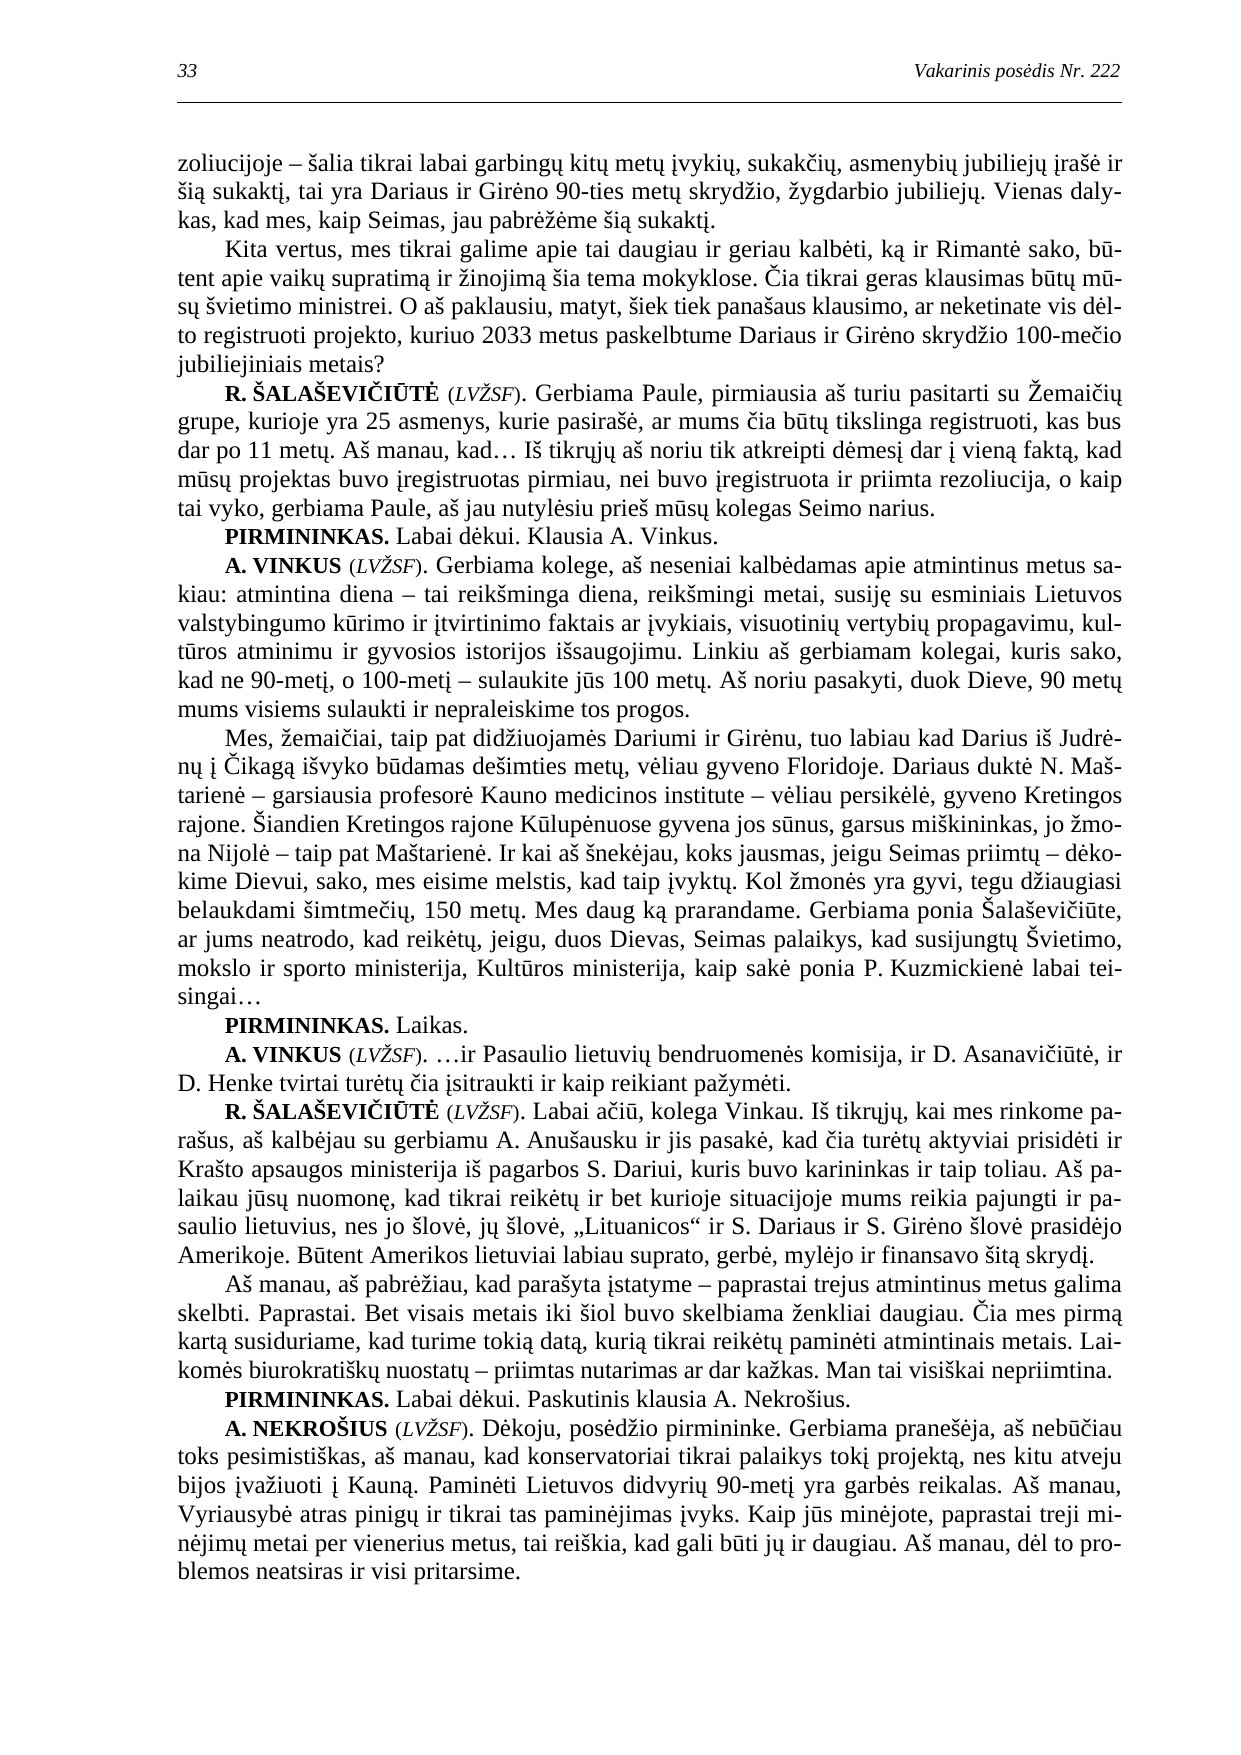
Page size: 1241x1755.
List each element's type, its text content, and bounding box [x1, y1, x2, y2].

text A. NEKROŠIUS (LVŽSF). Dė­ko­ju, po­sė­džio pir­mi­nin­ke. Ger­bia­ma pra­ne­šė­ja, aš ne­bū­čiau toks pe­si­mis­tiš­kas, aš ma­nau, kad kon­ser­va­to­riai tik­rai pa­lai­kys to­kį pro­jek­tą, nes ki­tu at­ve­ju bi­jos įva­žiuo­ti į Kau­ną. Pa­mi­nė­ti Lie­tu­vos did­vy­rių 90-me­tį yra gar­bės rei­ka­las. Aš ma­nau, Vy­riau­sy­bė at­ras pi­ni­gų ir tik­rai tas pa­mi­nė­ji­mas įvyks. Kaip jūs mi­nė­jo­te, pa­pras­tai tre­ji mi­nė­ji­mų me­tai per vie­ne­rius me­tus, tai reiš­kia, kad ga­li bū­ti jų ir dau­giau. Aš ma­nau, dėl to pro­ble­mos ne­at­si­ras ir vi­si pri­tar­si­me. [177, 1413, 1122, 1585]
text zo­liu­ci­jo­je – ša­lia tik­rai la­bai gar­bin­gų ki­tų me­tų įvy­kių, su­kak­čių, as­me­ny­bių ju­bi­lie­jų įra­šė ir šią su­kak­tį, tai yra Da­riaus ir Gi­rė­no 90-ties me­tų skry­džio, žyg­dar­bio ju­bi­lie­jų. Vie­nas da­ly­kas, kad mes, kaip Sei­mas, jau pa­brė­žė­me šią su­kak­tį. [177, 148, 1122, 234]
text Ki­ta ver­tus, mes tik­rai ga­li­me apie tai dau­giau ir ge­riau kal­bė­ti, ką ir Ri­man­tė sa­ko, bū­tent apie vai­kų su­pra­ti­mą ir ži­no­ji­mą šia te­ma mo­kyk­lo­se. Čia tik­rai ge­ras klau­si­mas bū­tų mū­sų švie­ti­mo mi­nist­rei. O aš pa­klau­siu, ma­tyt, šiek tiek pa­na­šaus klau­si­mo, ar ne­ke­ti­na­te vis dėl­to re­gist­ruo­ti pro­jek­to, ku­riuo 2033 me­tus pa­skelb­tu­me Da­riaus ir Gi­rė­no skry­džio 100-me­čio ju­bi­lie­ji­niais me­tais? [177, 234, 1122, 378]
text PIRMININKAS. La­bai dė­kui. Klau­sia A. Vin­kus. [177, 521, 1122, 550]
text PIRMININKAS. La­bai dė­kui. Pas­ku­ti­nis klau­sia A. Ne­kro­šius. [177, 1384, 1122, 1413]
text R. ŠALAŠEVIČIŪTĖ (LVŽSF). Ger­bia­ma Pau­le, pir­miau­sia aš tu­riu pa­si­tar­ti su Že­mai­čių gru­pe, ku­rio­je yra 25 as­me­nys, ku­rie pa­si­ra­šė, ar mums čia bū­tų tiks­lin­ga re­gist­ruo­ti, kas bus dar po 11 me­tų. Aš ma­nau, kad… Iš tik­rų­jų aš no­riu tik at­kreip­ti dė­me­sį dar į vie­ną fak­tą, kad mū­sų pro­jek­tas bu­vo įre­gist­ruo­tas pir­miau, nei bu­vo įre­gist­ruo­ta ir pri­im­ta re­zo­liu­ci­ja, o kaip tai vy­ko, ger­bia­ma Pau­le, aš jau nu­ty­lė­siu prieš mū­sų ko­le­gas Sei­mo na­rius. [177, 378, 1122, 521]
text Aš ma­nau, aš pa­brė­žiau, kad pa­ra­šy­ta įsta­ty­me – pa­pras­tai tre­jus at­min­ti­nus me­tus ga­li­ma skelb­ti. Pa­pras­tai. Bet vi­sais me­tais iki šiol bu­vo skel­bia­ma žen­kliai dau­giau. Čia mes pir­mą kar­tą su­si­du­ria­me, kad tu­ri­me to­kią da­tą, ku­rią tik­rai rei­kė­tų pa­mi­nė­ti at­min­ti­nais me­tais. Lai­ko­mės biu­ro­kratiškų nuo­sta­tų – pri­im­tas nu­ta­ri­mas ar dar kaž­kas. Man tai vi­siš­kai ne­pri­im­ti­na. [177, 1269, 1122, 1384]
text PIRMININKAS. Lai­kas. [177, 1010, 1122, 1039]
text R. ŠALAŠEVIČIŪTĖ (LVŽSF). La­bai ačiū, ko­le­ga Vin­kau. Iš tik­rų­jų, kai mes rin­ko­me pa­ra­šus, aš kal­bė­jau su ger­bia­mu A. Anu­šaus­ku ir jis pa­sa­kė, kad čia tu­rė­tų ak­ty­viai pri­si­dė­ti ir Kraš­to ap­sau­gos mi­nis­te­ri­ja iš pa­gar­bos S. Da­riui, ku­ris bu­vo ka­ri­nin­kas ir taip to­liau. Aš pa­lai­kau jū­sų nuo­mo­nę, kad tik­rai rei­kė­tų ir bet ku­rio­je si­tu­a­ci­jo­je mums rei­kia pa­jung­ti ir pa­sau­lio lie­tu­vius, nes jo šlo­vė, jų šlo­vė, „Li­tu­a­ni­cos“ ir S. Da­riaus ir S. Gi­rė­no šlo­vė pra­si­dė­jo Ame­ri­ko­je. Bū­tent Ame­ri­kos lie­tu­viai la­biau su­pra­to, ger­bė, my­lė­jo ir fi­nan­sa­vo ši­tą skry­dį. [177, 1096, 1122, 1269]
text Mes, že­mai­čiai, taip pat di­džiuo­ja­mės Da­riu­mi ir Gi­rė­nu, tuo la­biau kad Da­rius iš Jud­rė­nų į Či­ka­gą iš­vy­ko bū­da­mas de­šim­ties me­tų, vė­liau gy­ve­no Flo­ri­do­je. Da­riaus duk­tė N. Maš­ta­rie­nė – gar­siau­sia pro­fe­so­rė Kau­no me­di­ci­nos ins­ti­tu­te – vė­liau per­si­kė­lė, gy­ve­no Kre­tin­gos ra­jo­ne. Šian­dien Kre­tin­gos ra­jo­ne Kū­lu­pė­nuo­se gy­ve­na jos sū­nus, gar­sus miš­ki­nin­kas, jo žmo­na Ni­jo­lė – taip pat Maš­ta­rie­nė. Ir kai aš šne­kė­jau, koks jaus­mas, jei­gu Sei­mas pri­im­tų – dė­ko­ki­me Die­vui, sa­ko, mes ei­si­me mels­tis, kad taip įvyk­tų. Kol žmo­nės yra gy­vi, te­gu džiau­gia­si be­lauk­da­mi šimt­me­čių, 150 me­tų. Mes daug ką pra­ran­da­me. Ger­bia­ma po­nia Ša­la­še­vi­čiū­te, ar jums ne­at­ro­do, kad rei­kė­tų, jei­gu, duos Die­vas, Sei­mas pa­lai­kys, kad su­si­jung­tų Švie­ti­mo, mo­ks­lo ir spor­to mi­nis­te­ri­ja, Kul­tū­ros mi­nis­te­ri­ja, kaip sa­kė po­nia P. Kuz­mic­kie­nė la­bai tei­sin­gai… [177, 723, 1122, 1010]
text A. VINKUS (LVŽSF). Ger­bia­ma ko­le­ge, aš ne­se­niai kal­bė­da­mas apie at­min­ti­nus me­tus sa­kiau: at­min­ti­na die­na – tai reikš­min­ga die­na, reikš­min­gi me­tai, su­si­ję su es­mi­niais Lie­tu­vos vals­ty­bin­gu­mo kū­ri­mo ir įtvir­ti­ni­mo fak­tais ar įvy­kiais, vi­suo­ti­nių ver­ty­bių pro­pa­ga­vi­mu, kul­tū­ros at­mi­ni­mu ir gy­vo­sios is­to­ri­jos iš­sau­go­ji­mu. Lin­kiu aš ger­bia­mam ko­le­gai, ku­ris sa­ko, kad ne 90-me­tį, o 100-me­tį – su­lau­ki­te jūs 100 me­tų. Aš no­riu pa­sa­ky­ti, duok Die­ve, 90 me­tų mums vi­siems su­lauk­ti ir ne­pra­leis­ki­me tos pro­gos. [177, 550, 1122, 723]
text A. VINKUS (LVŽSF). …ir Pa­sau­lio lie­tu­vių ben­druo­me­nės ko­mi­si­ja, ir D. Asa­na­vi­čiū­tė, ir D. Hen­ke tvir­tai tu­rė­tų čia įsi­trauk­ti ir kaip rei­kiant pa­žy­mė­ti. [177, 1039, 1122, 1096]
